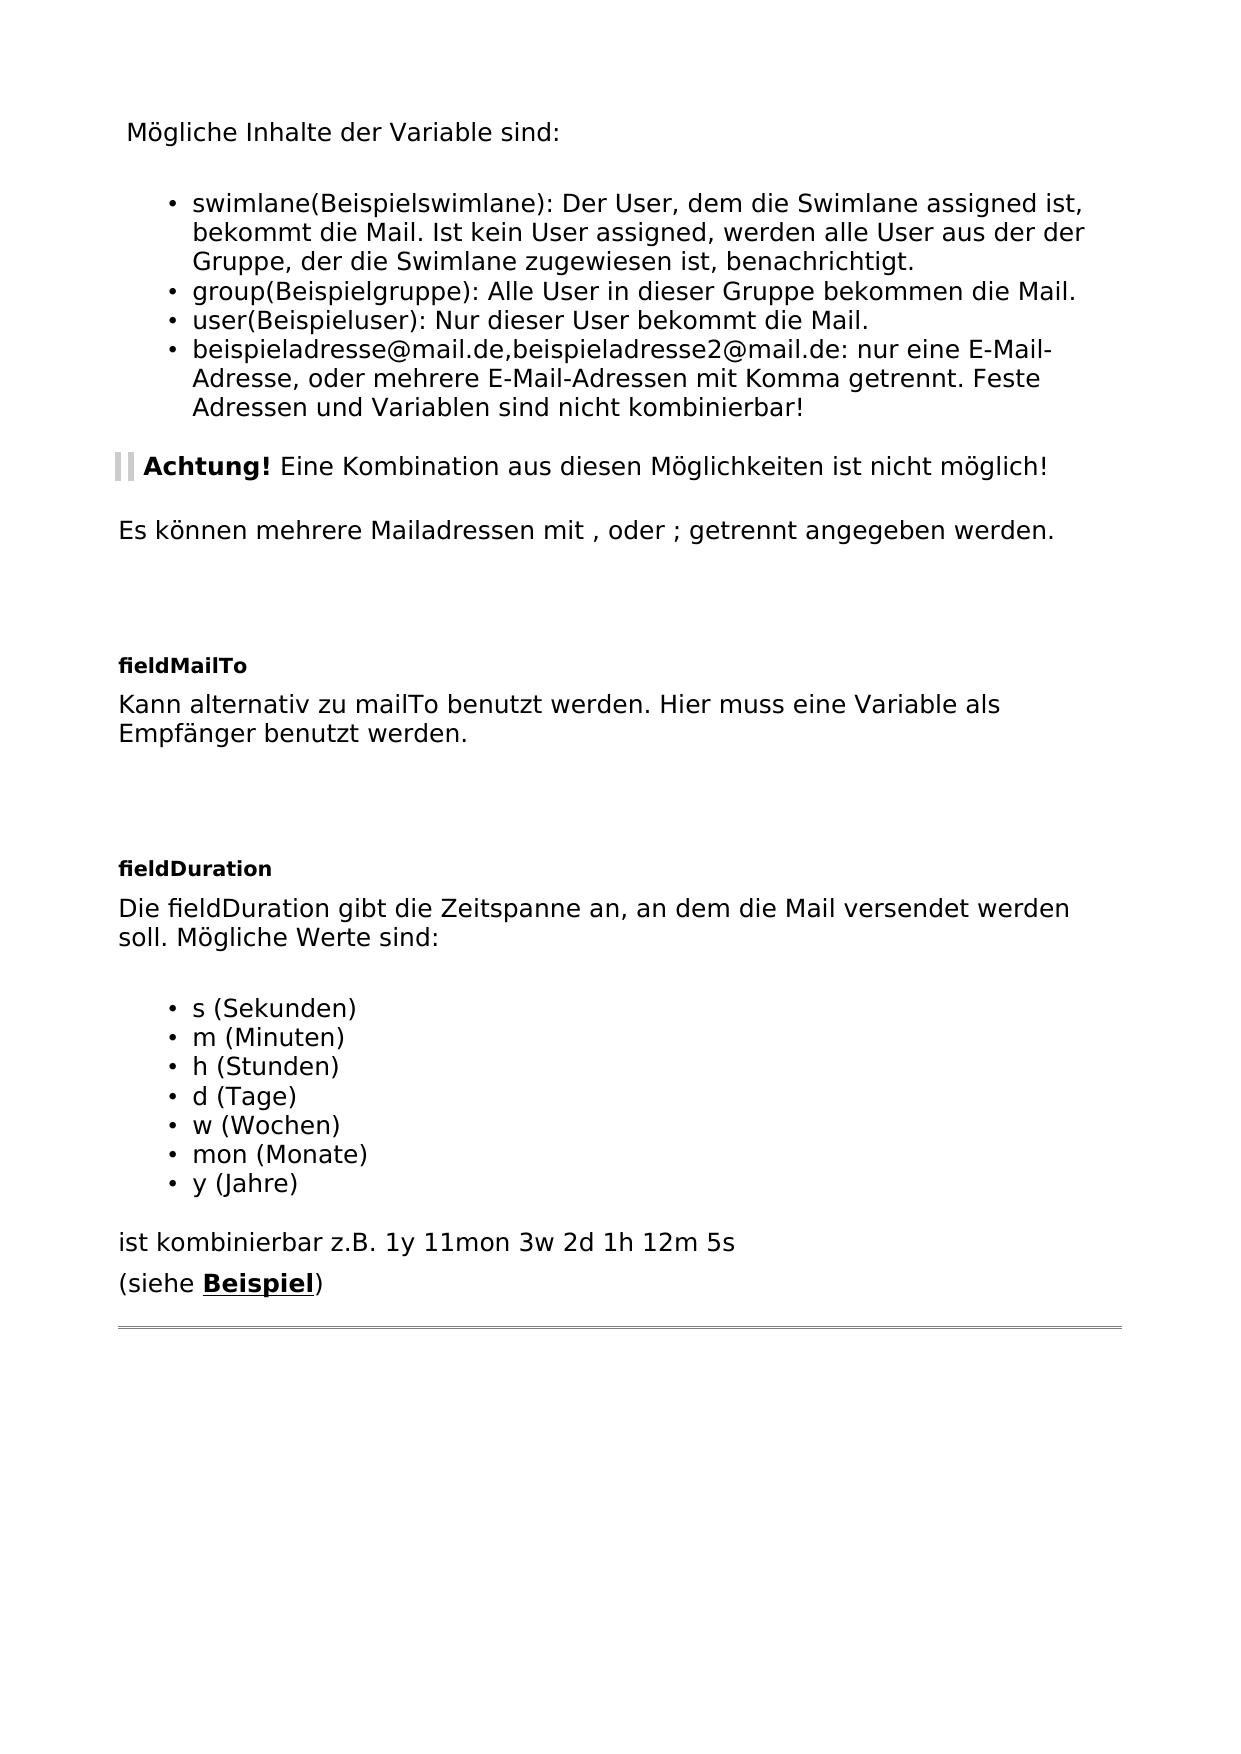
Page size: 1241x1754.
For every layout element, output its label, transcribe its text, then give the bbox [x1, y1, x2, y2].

text Mögliche Inhalte der Variable sind: [118, 118, 1122, 147]
list swimlane(Beispielswimlane): Der User, dem die Swimlane assigned ist, bekommt die Mail. Ist kein User assigned, werden alle User aus der der Gruppe, der die Swimlane zugewiesen ist, benachrichtigt. [177, 189, 1122, 277]
list beispieladresse@mail.de,beispieladresse2@mail.de: nur eine E-Mail-Adresse, oder mehrere E-Mail-Adressen mit Komma getrennt. Feste Adressen und Variablen sind nicht kombinierbar! [177, 335, 1122, 423]
subtitle fieldDuration [118, 857, 1122, 881]
list user(Beispieluser): Nur dieser User bekommt die Mail. [177, 306, 1122, 335]
list h (Stunden) [177, 1053, 1122, 1082]
text Kann alternativ zu mailTo benutzt werden. Hier muss eine Variable als Empfänger benutzt werden. [118, 691, 1122, 749]
list y (Jahre) [177, 1169, 1122, 1198]
subtitle fieldMailTo [118, 654, 1122, 678]
table_header [121, 452, 128, 481]
list w (Wochen) [177, 1111, 1122, 1140]
table_header [1109, 452, 1122, 481]
text Die fieldDuration gibt die Zeitspanne an, an dem die Mail versendet werden soll. Mögliche Werte sind: [118, 894, 1122, 952]
list mon (Monate) [177, 1140, 1122, 1169]
list group(Beispielgruppe): Alle User in dieser Gruppe bekommen die Mail. [177, 277, 1122, 306]
list d (Tage) [177, 1082, 1122, 1111]
text Es können mehrere Mailadressen mit , oder ; getrennt angegeben werden. [118, 516, 1122, 545]
list s (Sekunden) [177, 994, 1122, 1023]
text ist kombinierbar z.B. 1y 11mon 3w 2d 1h 12m 5s [118, 1228, 1122, 1257]
list m (Minuten) [177, 1023, 1122, 1053]
table_header Achtung! Eine Kombination aus diesen Möglichkeiten ist nicht möglich! [134, 452, 1109, 481]
text (siehe Beispiel) [118, 1269, 1122, 1299]
